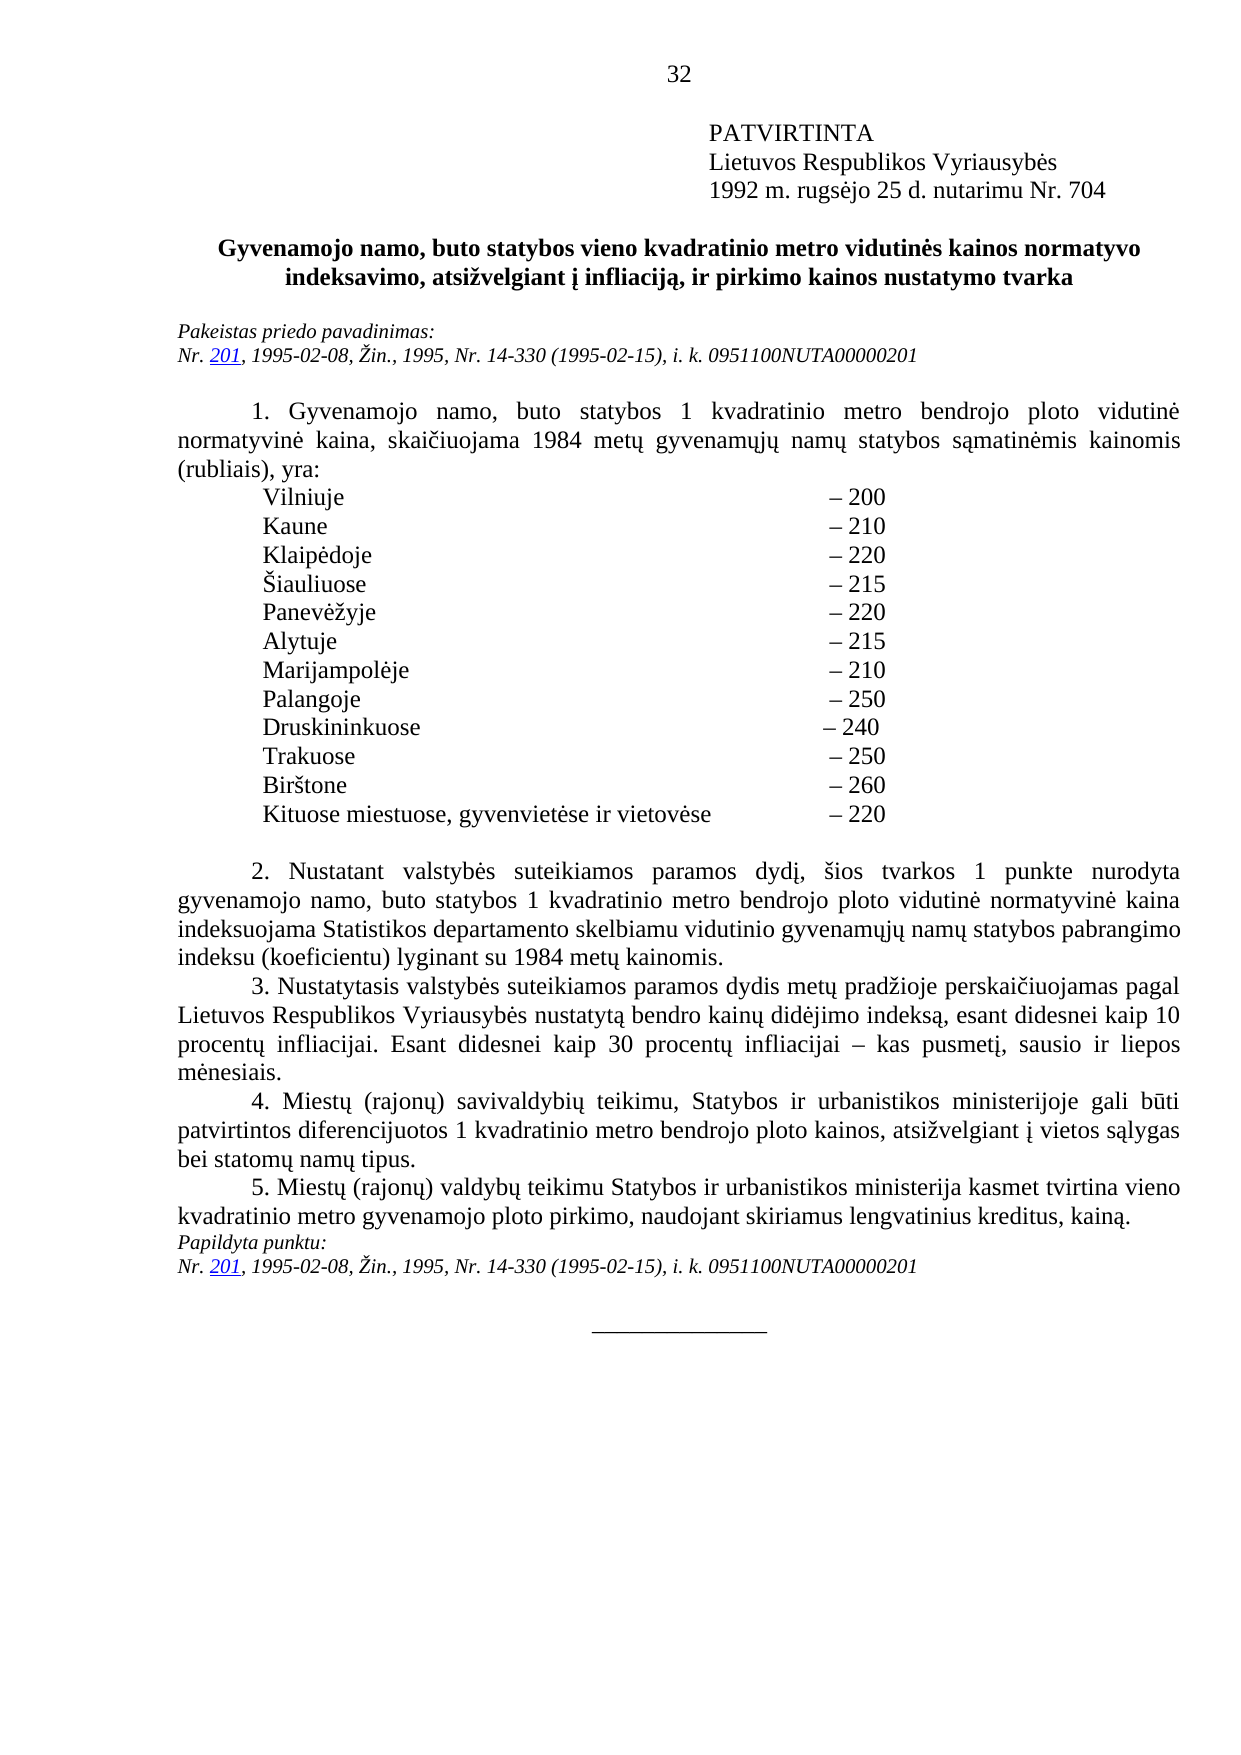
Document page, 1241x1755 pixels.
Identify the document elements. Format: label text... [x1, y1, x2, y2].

table_cell Trakuose [177, 741, 812, 770]
text ______________ [177, 1307, 1181, 1336]
table_cell Panevėžyje [177, 598, 812, 626]
table_cell – 220 [812, 598, 1181, 626]
text 3. Nustatytasis valstybės suteikiamos paramos dydis metų pradžioje perskaičiuojamas pagal Lietuvos Respublikos Vyriausybės nustatytą bendro kainų didėjimo indeksą, esant didesnei kaip 10 procentų infliacijai. Esant didesnei kaip 30 procentų infliacijai – kas pusmetį, sausio ir liepos mėnesiais. [177, 971, 1181, 1086]
table_cell – 210 [812, 655, 1181, 684]
table_cell – 210 [812, 511, 1181, 540]
table_cell – 220 [812, 540, 1181, 569]
table_cell Šiauliuose [177, 569, 812, 597]
table_header Vilniuje [177, 483, 812, 511]
text Nr. 201, 1995-02-08, Žin., 1995, Nr. 14-330 (1995-02-15), i. k. 0951100NUTA00000201 [177, 343, 1181, 367]
table_cell – 240 [812, 713, 1181, 741]
text 2. Nustatant valstybės suteikiamos paramos dydį, šios tvarkos 1 punkte nurodyta gyvenamojo namo, buto statybos 1 kvadratinio metro bendrojo ploto vidutinė normatyvinė kaina indeksuojama Statistikos departamento skelbiamu vidutinio gyvenamųjų namų statybos pabrangimo indeksu (koeficientu) lyginant su 1984 metų kainomis. [177, 856, 1181, 971]
text 1. Gyvenamojo namo, buto statybos 1 kvadratinio metro bendrojo ploto vidutinė normatyvinė kaina, skaičiuojama 1984 metų gyvenamųjų namų statybos sąmatinėmis kainomis (rubliais), yra: [177, 396, 1181, 482]
table_cell Kaune [177, 511, 812, 540]
table_cell Palangoje [177, 684, 812, 712]
table_cell Marijampolėje [177, 655, 812, 684]
table_cell Birštone [177, 770, 812, 799]
text PATVIRTINTA [709, 118, 1181, 147]
table_cell – 250 [812, 684, 1181, 712]
text Gyvenamojo namo, buto statybos vieno kvadratinio metro vidutinės kainos normatyvo indeksavimo, atsižvelgiant į infliaciją, ir pirkimo kainos nustatymo tvarka [177, 233, 1181, 291]
table_cell – 215 [812, 626, 1181, 655]
table_cell – 260 [812, 770, 1181, 799]
table_cell – 220 [812, 799, 1181, 827]
table_cell – 250 [812, 741, 1181, 770]
table_header – 200 [812, 483, 1181, 511]
table_cell Alytuje [177, 626, 812, 655]
text Lietuvos Respublikos Vyriausybės [177, 147, 1181, 176]
table_cell Druskininkuose [177, 713, 812, 741]
text Papildyta punktu: [177, 1230, 1181, 1254]
table_cell – 215 [812, 569, 1181, 597]
table_cell Kituose miestuose, gyvenvietėse ir vietovėse [177, 799, 812, 827]
text Pakeistas priedo pavadinimas: [177, 319, 1181, 343]
text 1992 m. rugsėjo 25 d. nutarimu Nr. 704 [177, 176, 1181, 204]
text 5. Miestų (rajonų) valdybų teikimu Statybos ir urbanistikos ministerija kasmet tvirtina vieno kvadratinio metro gyvenamojo ploto pirkimo, naudojant skiriamus lengvatinius kreditus, kainą. [177, 1172, 1181, 1230]
table_cell Klaipėdoje [177, 540, 812, 569]
text Nr. 201, 1995-02-08, Žin., 1995, Nr. 14-330 (1995-02-15), i. k. 0951100NUTA00000201 [177, 1254, 1181, 1278]
text 4. Miestų (rajonų) savivaldybių teikimu, Statybos ir urbanistikos ministerijoje gali būti patvirtintos diferencijuotos 1 kvadratinio metro bendrojo ploto kainos, atsižvelgiant į vietos sąlygas bei statomų namų tipus. [177, 1086, 1181, 1172]
